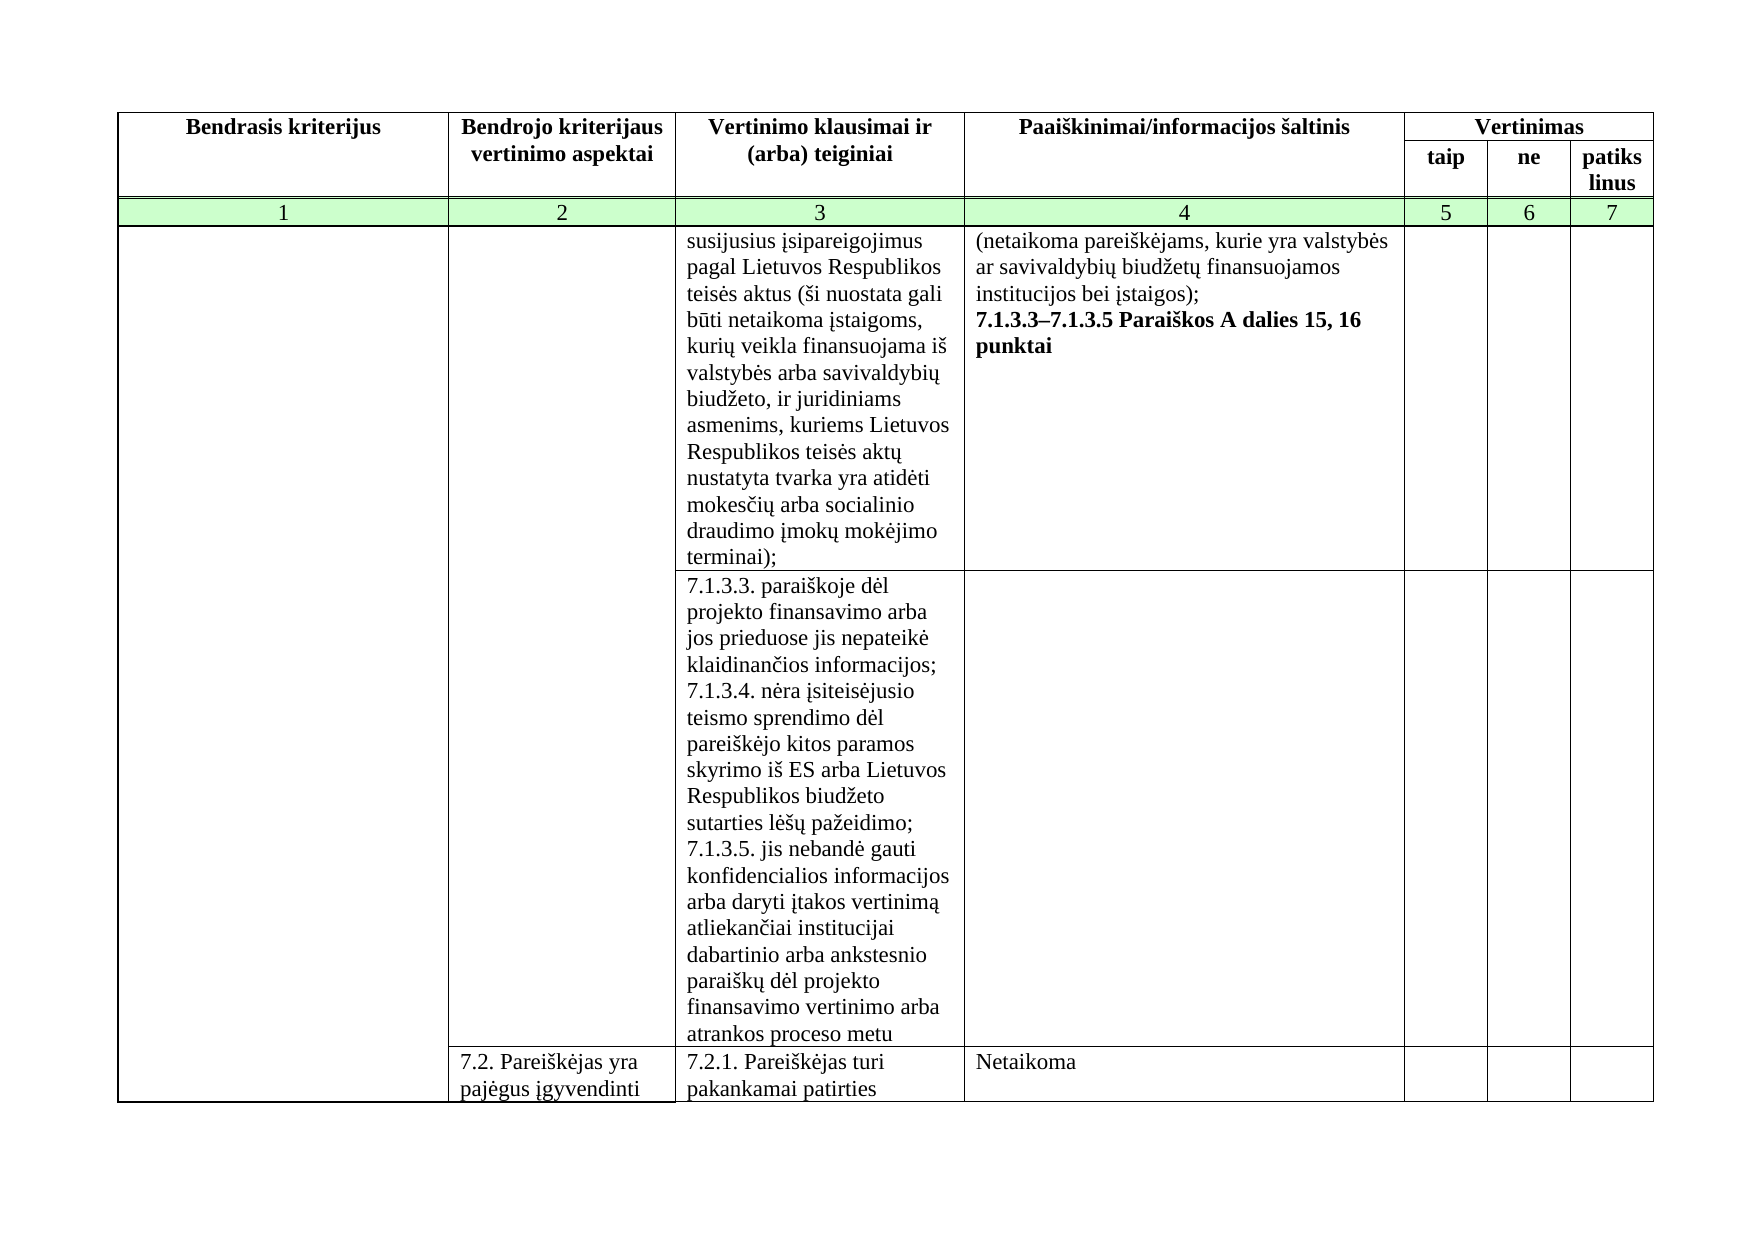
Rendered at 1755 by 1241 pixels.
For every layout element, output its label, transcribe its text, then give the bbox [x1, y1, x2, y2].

table_cell [1405, 227, 1487, 570]
table_cell [965, 571, 1404, 1046]
table_cell [1571, 1047, 1653, 1101]
table_cell [1405, 571, 1487, 1046]
table_cell [119, 227, 448, 1101]
table_header Vertinimas [1405, 113, 1653, 140]
table_cell Netaikoma [965, 1047, 1404, 1101]
table_cell [1488, 1047, 1570, 1101]
table_header Bendrasis kriterijus [119, 113, 448, 196]
table_header Vertinimo klausimai ir (arba) teiginiai [676, 113, 964, 196]
table_cell (netaikoma pareiškėjams, kurie yra valstybės ar savivaldybių biudžetų finansuojamos institucijos bei įstaigos); 7.1.3.3–7.1.3.5 Paraiškos A dalies 15, 16 punktai [965, 227, 1404, 570]
table_cell 7.2.1. Pareiškėjas turi pakankamai patirties [676, 1047, 964, 1101]
table_cell patikslinus [1571, 141, 1653, 196]
table_cell 3 [676, 199, 964, 225]
table_cell [1488, 571, 1570, 1046]
table_cell 6 [1488, 199, 1570, 225]
table_header Bendrojo kriterijaus vertinimo aspektai [449, 113, 675, 196]
table_cell taip [1405, 141, 1487, 196]
table_cell 4 [965, 199, 1404, 225]
table_cell 7 [1571, 199, 1653, 225]
table_cell 7.2. Pareiškėjas yra pajėgus įgyvendinti [449, 1047, 675, 1101]
table_cell [1488, 227, 1570, 570]
table_cell 2 [449, 199, 675, 225]
table_cell ne [1488, 141, 1570, 196]
table_cell 5 [1405, 199, 1487, 225]
table_cell 1 [119, 199, 448, 225]
table_cell [1571, 227, 1653, 570]
table_cell 7.1.3.3. paraiškoje dėl projekto finansavimo arba jos prieduose jis nepateikė klaidinančios informacijos; 7.1.3.4. nėra įsiteisėjusio teismo sprendimo dėl pareiškėjo kitos paramos skyrimo iš ES arba Lietuvos Respublikos biudžeto sutarties lėšų pažeidimo; 7.1.3.5. jis nebandė gauti konfidencialios informacijos arba daryti įtakos vertinimą atliekančiai institucijai dabartinio arba ankstesnio paraiškų dėl projekto finansavimo vertinimo arba atrankos proceso metu [676, 571, 964, 1046]
table_cell susijusius įsipareigojimus pagal Lietuvos Respublikos teisės aktus (ši nuostata gali būti netaikoma įstaigoms, kurių veikla finansuojama iš valstybės arba savivaldybių biudžeto, ir juridiniams asmenims, kuriems Lietuvos Respublikos teisės aktų nustatyta tvarka yra atidėti mokesčių arba socialinio draudimo įmokų mokėjimo terminai); [676, 227, 964, 570]
table_cell [1571, 571, 1653, 1046]
table_cell [449, 227, 675, 1046]
table_header Paaiškinimai/informacijos šaltinis [965, 113, 1404, 196]
table_cell [1405, 1047, 1487, 1101]
